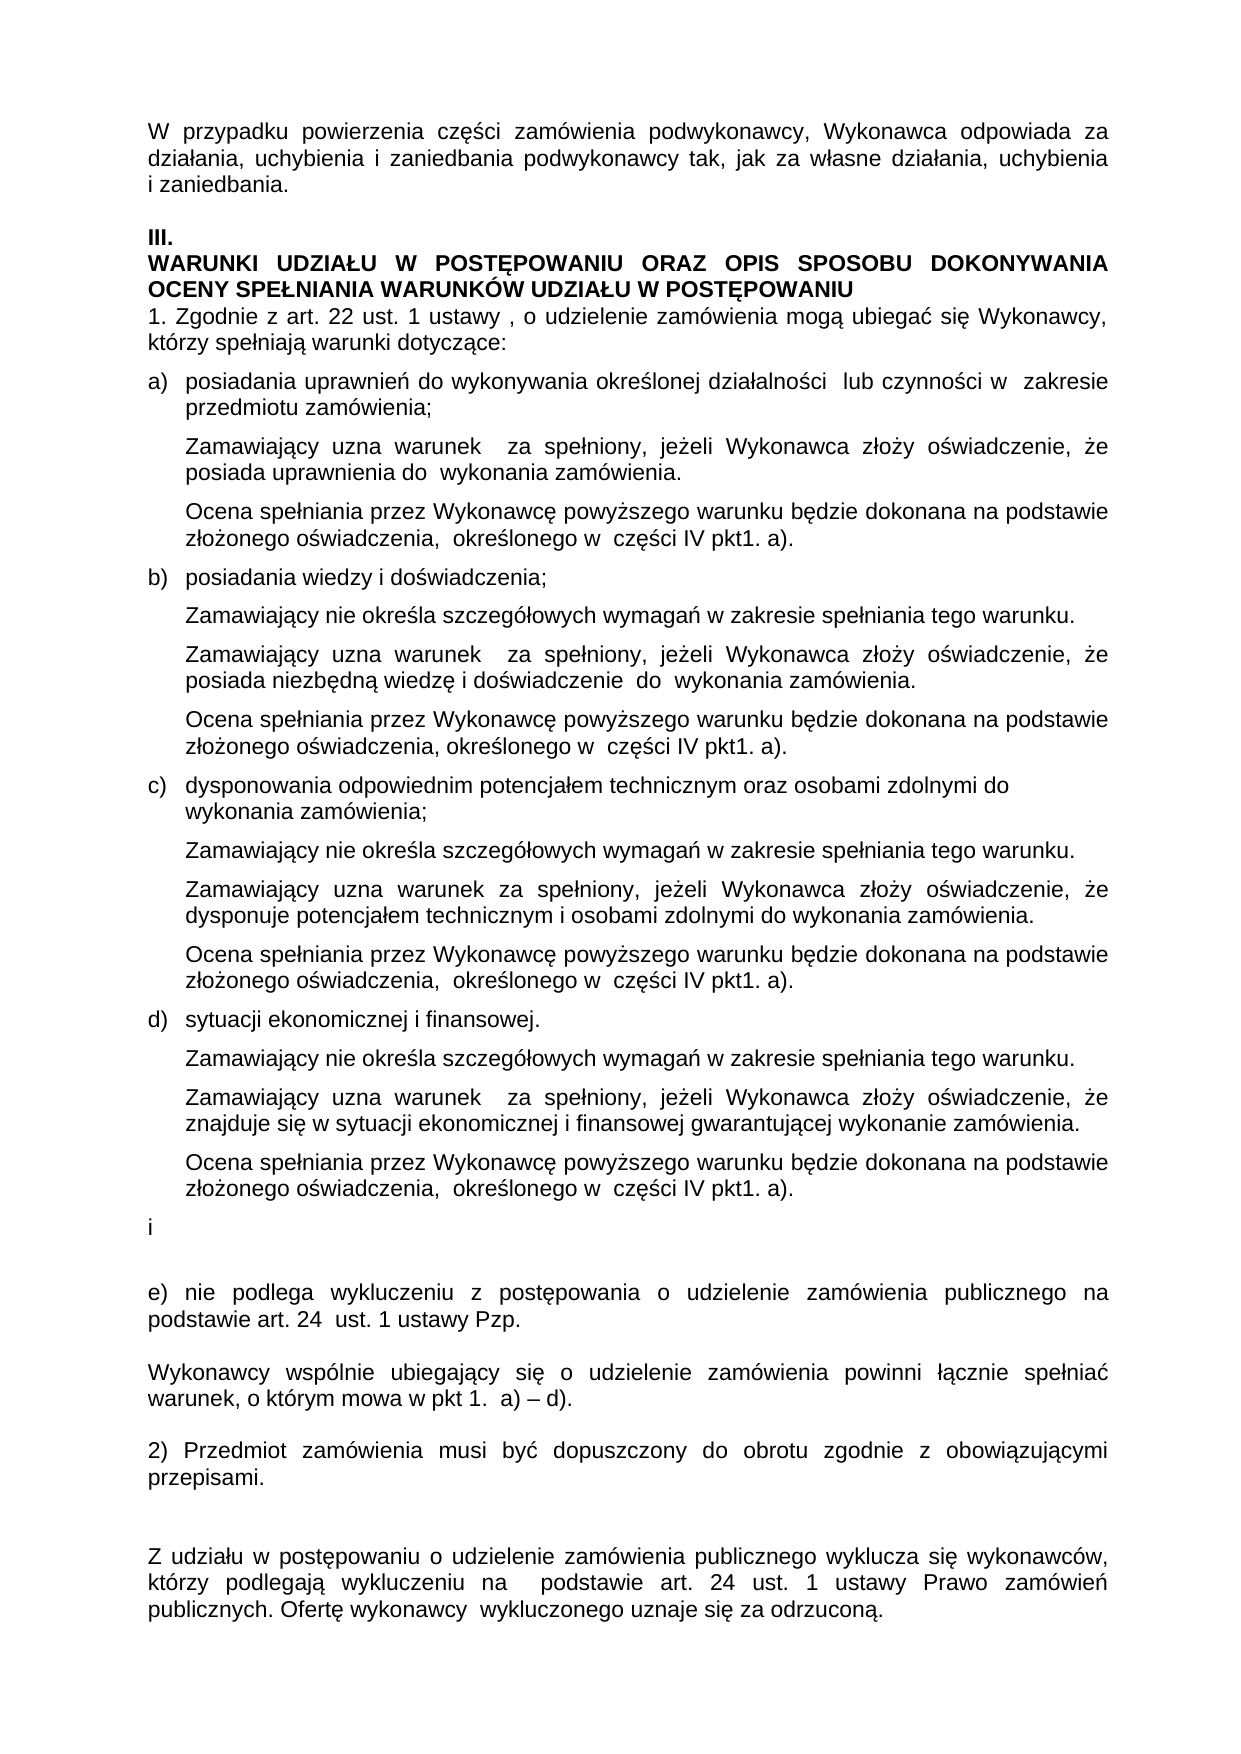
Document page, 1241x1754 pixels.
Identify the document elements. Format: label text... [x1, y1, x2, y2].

text 1. Zgodnie z art. 22 ust. 1 ustawy , o udzielenie zamówienia mogą ubiegać się Wykonawcy, którzy spełniają warunki dotyczące: [148, 303, 1109, 355]
list Zamawiający uzna warunek za spełniony, jeżeli Wykonawca złoży oświadczenie, że posiada niezbędną wiedzę i doświadczenie do wykonania zamówienia. [148, 641, 1109, 694]
list Zamawiający uzna warunek za spełniony, jeżeli Wykonawca złoży oświadczenie, że dysponuje potencjałem technicznym i osobami zdolnymi do wykonania zamówienia. [148, 876, 1109, 928]
text e) nie podlega wykluczeniu z postępowania o udzielenie zamówienia publicznego na podstawie art. 24 ust. 1 ustawy Pzp. [148, 1279, 1109, 1332]
list Zamawiający uzna warunek za spełniony, jeżeli Wykonawca złoży oświadczenie, że znajduje się w sytuacji ekonomicznej i finansowej gwarantującej wykonanie zamówienia. [148, 1084, 1109, 1136]
list posiadania wiedzy i doświadczenia; [148, 563, 1109, 590]
list Zamawiający nie określa szczegółowych wymagań w zakresie spełniania tego warunku. [148, 1045, 1109, 1071]
list posiadania uprawnień do wykonywania określonej działalności lub czynności w zakresie przedmiotu zamówienia; [148, 368, 1109, 421]
list sytuacji ekonomicznej i finansowej. [148, 1006, 1109, 1032]
list dysponowania odpowiednim potencjałem technicznym oraz osobami zdolnymi do wykonania zamówienia; [148, 772, 1109, 824]
text III. [148, 223, 1109, 250]
text Z udziału w postępowaniu o udzielenie zamówienia publicznego wyklucza się wykonawców, którzy podlegają wykluczeniu na podstawie art. 24 ust. 1 ustawy Prawo zamówień publicznych. Ofertę wykonawcy wykluczonego uznaje się za odrzuconą. [148, 1543, 1109, 1622]
list Ocena spełniania przez Wykonawcę powyższego warunku będzie dokonana na podstawie złożonego oświadczenia, określonego w części IV pkt1. a). [148, 1149, 1109, 1202]
list Ocena spełniania przez Wykonawcę powyższego warunku będzie dokonana na podstawie złożonego oświadczenia, określonego w części IV pkt1. a). [148, 706, 1109, 759]
text Wykonawcy wspólnie ubiegający się o udzielenie zamówienia powinni łącznie spełniać warunek, o którym mowa w pkt 1. a) – d). [148, 1358, 1109, 1411]
text i [148, 1214, 1109, 1241]
list Zamawiający uzna warunek za spełniony, jeżeli Wykonawca złoży oświadczenie, że posiada uprawnienia do wykonania zamówienia. [148, 433, 1109, 486]
text 2) Przedmiot zamówienia musi być dopuszczony do obrotu zgodnie z obowiązującymi przepisami. [148, 1437, 1109, 1490]
list Ocena spełniania przez Wykonawcę powyższego warunku będzie dokonana na podstawie złożonego oświadczenia, określonego w części IV pkt1. a). [148, 941, 1109, 993]
text W przypadku powierzenia części zamówienia podwykonawcy, Wykonawca odpowiada za działania, uchybienia i zaniedbania podwykonawcy tak, jak za własne działania, uchybienia i zaniedbania. [148, 118, 1109, 197]
list Ocena spełniania przez Wykonawcę powyższego warunku będzie dokonana na podstawie złożonego oświadczenia, określonego w części IV pkt1. a). [148, 498, 1109, 551]
text WARUNKI UDZIAŁU W POSTĘPOWANIU ORAZ OPIS SPOSOBU DOKONYWANIA OCENY SPEŁNIANIA WARUNKÓW UDZIAŁU W POSTĘPOWANIU [148, 250, 1109, 303]
list Zamawiający nie określa szczegółowych wymagań w zakresie spełniania tego warunku. [148, 837, 1109, 863]
list Zamawiający nie określa szczegółowych wymagań w zakresie spełniania tego warunku. [148, 602, 1109, 629]
